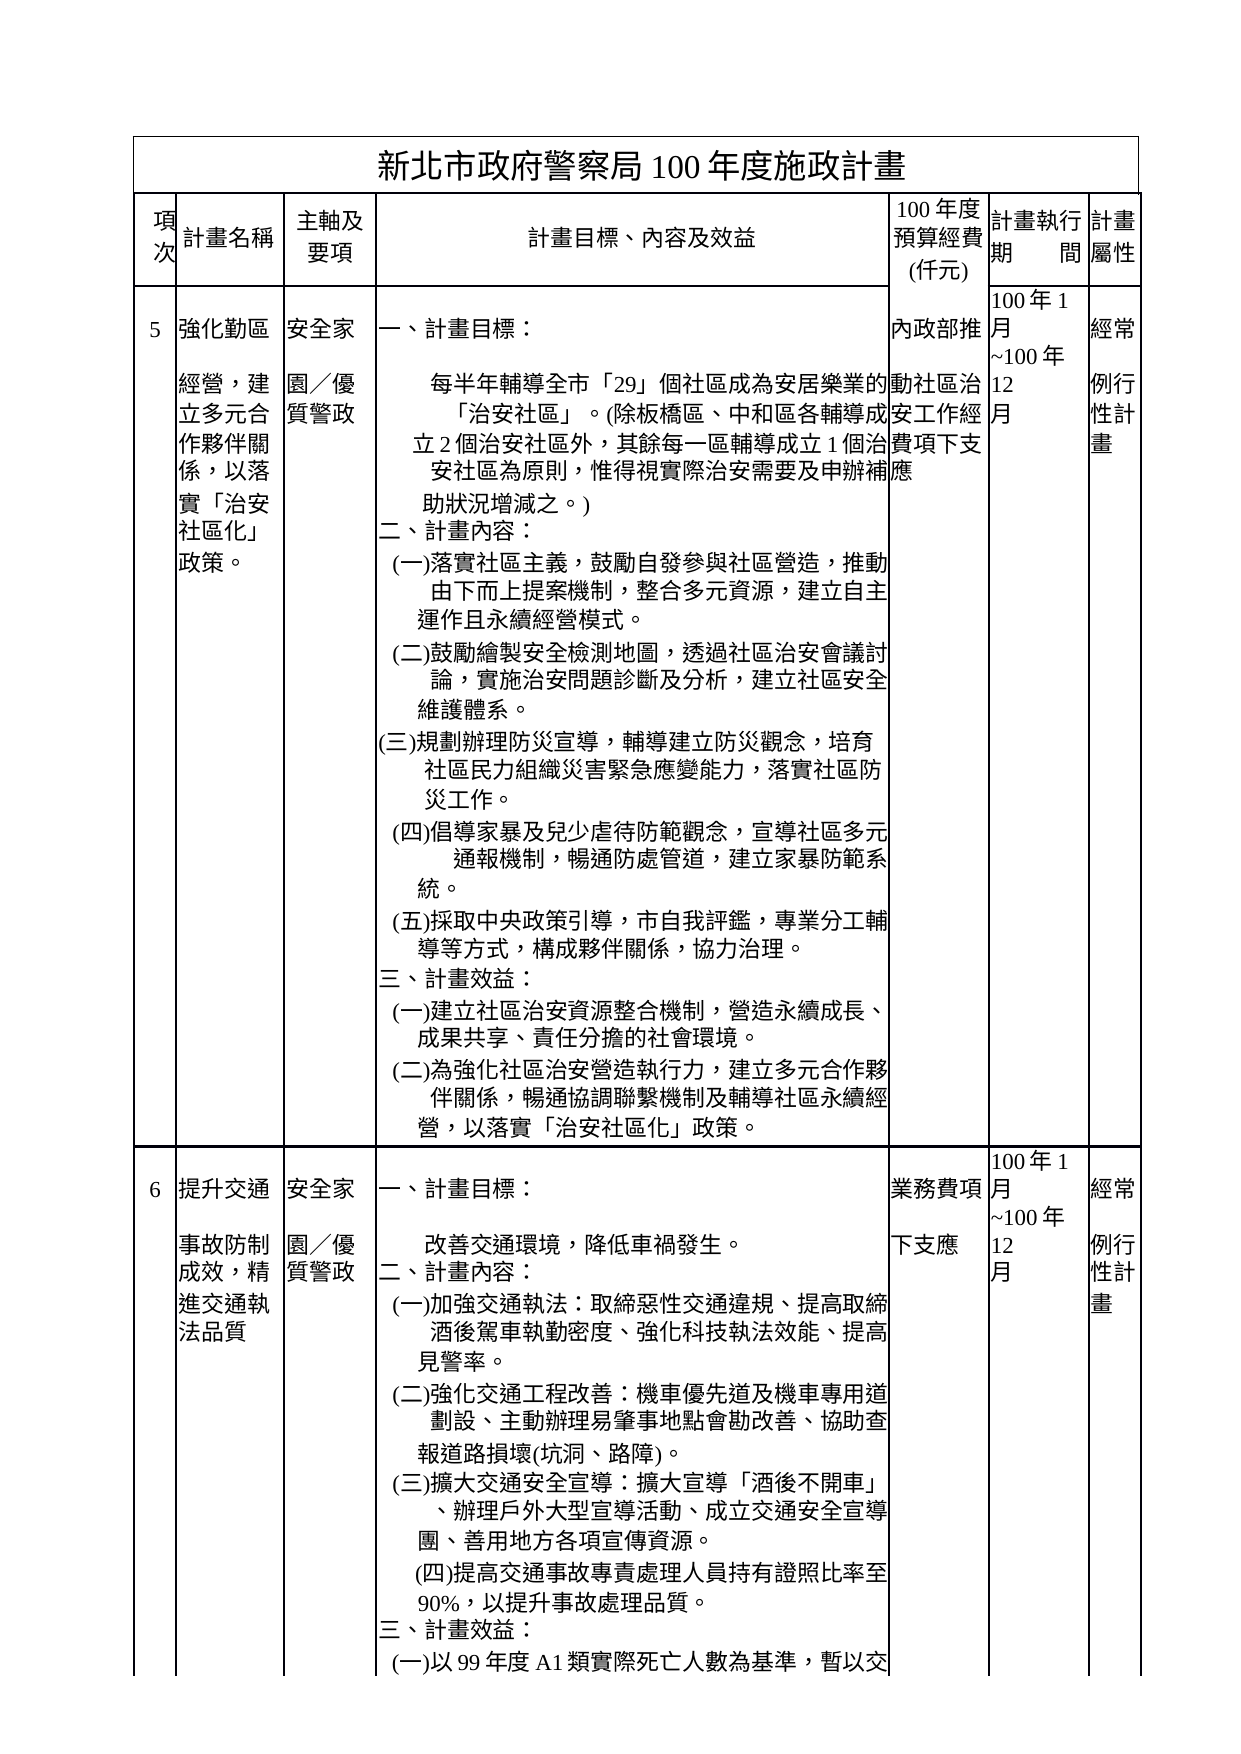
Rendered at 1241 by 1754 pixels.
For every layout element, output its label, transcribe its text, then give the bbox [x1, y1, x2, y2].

table_cell [135, 814, 175, 846]
text 新北市政府警察局100年度施政計畫 [377, 143, 1140, 187]
table_cell [177, 667, 283, 694]
table_cell [890, 993, 988, 1025]
table_cell [285, 993, 375, 1025]
table_cell [1090, 1617, 1140, 1644]
table_cell 月 [990, 398, 1036, 428]
table_cell [1036, 1346, 1088, 1376]
table_cell 一、計畫目標： [377, 1148, 888, 1203]
table_cell [890, 1052, 988, 1084]
table_cell [1036, 935, 1088, 963]
table_cell [1036, 1555, 1088, 1587]
table_cell 內政部推 [890, 285, 988, 342]
table_cell 動社區治 [890, 343, 988, 398]
table_cell [1036, 694, 1088, 724]
table_cell [890, 1259, 988, 1286]
table_cell (二)強化交通工程改善：機車優先道及機車專用道 [377, 1376, 888, 1408]
table_cell [1036, 485, 1088, 518]
table_cell (四)提高交通事故專責處理人員持有證照比率至 [377, 1555, 888, 1587]
table_cell [135, 1525, 175, 1554]
table_cell [177, 814, 283, 846]
table_cell [990, 1587, 1036, 1617]
table_cell [1036, 458, 1088, 485]
table_cell [990, 635, 1036, 667]
table_cell [135, 1112, 175, 1142]
table_cell [990, 605, 1036, 634]
table_cell 成果共享、責任分擔的社會環境。 [377, 1025, 888, 1052]
table_cell [285, 518, 375, 545]
table_cell (一)以99年度A1類實際死亡人數為基準，暫以交 [377, 1644, 888, 1676]
table_cell [990, 1498, 1036, 1525]
table_cell [177, 266, 283, 284]
table_cell 成效，精 [177, 1259, 283, 1286]
table_cell 立2個治安社區外，其餘每一區輔導成立1個治 [377, 428, 888, 458]
table_cell [990, 518, 1036, 545]
table_cell [890, 1286, 988, 1318]
table_cell [135, 428, 175, 458]
table_cell [135, 1435, 175, 1468]
table_cell [177, 1644, 283, 1676]
table_cell [1036, 605, 1088, 634]
table_cell 每半年輔導全市「29」個社區成為安居樂業的 [377, 343, 888, 398]
table_cell [1036, 903, 1088, 935]
table_cell 90%，以提升事故處理品質。 [377, 1587, 888, 1617]
table_cell [1036, 1025, 1088, 1052]
table_cell [1036, 1408, 1088, 1435]
table_cell [1036, 1525, 1088, 1554]
table_cell [1090, 605, 1140, 634]
table_cell [135, 1555, 175, 1587]
table_cell 業務費項 [890, 1148, 988, 1203]
table_cell [890, 577, 988, 604]
table_cell [285, 784, 375, 813]
table_cell [135, 724, 175, 756]
table_cell 間 [1036, 235, 1088, 266]
table_cell [990, 1085, 1036, 1112]
table_cell 例行 [1090, 343, 1140, 398]
table_cell [177, 1617, 283, 1644]
table_cell [285, 458, 375, 485]
table_cell [1036, 545, 1088, 577]
table_cell [1036, 1259, 1088, 1286]
table_cell [135, 343, 175, 398]
table_cell [135, 545, 175, 577]
table_cell 100年1月 [990, 1148, 1088, 1203]
table_cell [1090, 1376, 1140, 1408]
table_cell [990, 266, 1036, 284]
table_cell 計畫名稱 [177, 223, 283, 252]
table_cell [890, 1468, 988, 1497]
table_cell [285, 1408, 375, 1435]
table_cell [177, 935, 283, 963]
table_cell [1090, 846, 1140, 873]
table_cell (三)擴大交通安全宣導：擴大宣導「酒後不開車」 [377, 1468, 888, 1497]
table_cell [285, 903, 375, 935]
table_cell [890, 1112, 988, 1142]
table_cell 「治安社區」。(除板橋區、中和區各輔導成 [377, 398, 888, 428]
table_cell 費項下支 [890, 428, 988, 458]
table_cell 園／優 [285, 1203, 375, 1259]
table_cell [135, 903, 175, 935]
table_cell [285, 1555, 375, 1587]
table_cell [177, 1052, 283, 1084]
table_cell [890, 605, 988, 634]
table_cell 質警政 [285, 1259, 375, 1286]
table_cell 酒後駕車執勤密度、強化科技執法效能、提高 [377, 1318, 888, 1346]
table_cell [990, 1408, 1036, 1435]
table_cell [135, 635, 175, 667]
table_cell 運作且永續經營模式。 [377, 605, 888, 634]
table_cell [1090, 1112, 1140, 1142]
table_cell 作夥伴關 [177, 428, 283, 458]
table_cell 實「治安 [177, 485, 283, 518]
table_cell [285, 1644, 375, 1676]
table_cell [177, 1468, 283, 1497]
table_cell [285, 873, 375, 903]
table_cell [1036, 756, 1088, 784]
table_cell [135, 1408, 175, 1435]
table_cell [990, 1112, 1036, 1142]
table_cell 社區化」 [177, 518, 283, 545]
table_cell [990, 903, 1036, 935]
table_cell [285, 1525, 375, 1554]
table_cell [890, 1617, 988, 1644]
table_cell [890, 1408, 988, 1435]
table_cell [1090, 903, 1140, 935]
table_cell [1090, 1025, 1140, 1052]
table_cell [1090, 724, 1140, 756]
table_cell [890, 485, 988, 518]
table_cell 二、計畫內容： [377, 518, 888, 545]
table_cell 安社區為原則，惟得視實際治安需要及申辦補 [377, 458, 888, 485]
table_cell 論，實施治安問題診斷及分析，建立社區安全 [377, 667, 888, 694]
table_cell [285, 1468, 375, 1497]
table_cell 性計 [1090, 398, 1140, 428]
table_cell [135, 694, 175, 724]
table_cell [990, 1525, 1036, 1554]
table_cell [285, 1025, 375, 1052]
table_cell [1036, 1435, 1088, 1468]
table_cell 安全家 [285, 287, 375, 342]
table_cell [1036, 1376, 1088, 1408]
table_cell [285, 846, 375, 873]
table_cell [890, 1587, 988, 1617]
table_cell [1090, 694, 1140, 724]
table_cell [1090, 545, 1140, 577]
table_cell 提升交通 [177, 1148, 283, 1203]
table_cell [890, 1525, 988, 1554]
table_cell [1036, 577, 1088, 604]
table_cell [177, 1085, 283, 1112]
table_cell 5 [135, 287, 175, 342]
table_cell [890, 1025, 988, 1052]
table_cell [177, 784, 283, 813]
table_cell [990, 873, 1036, 903]
table_cell [990, 756, 1036, 784]
table_cell [135, 485, 175, 518]
table_cell [177, 694, 283, 724]
table_cell [1090, 756, 1140, 784]
table_cell [285, 724, 375, 756]
table_cell 導等方式，構成夥伴關係，協力治理。 [377, 935, 888, 963]
table_cell [285, 963, 375, 993]
table_cell [1090, 1468, 1140, 1497]
table_cell [990, 1555, 1036, 1587]
table_cell [285, 935, 375, 963]
table_cell [377, 266, 888, 284]
table_cell 由下而上提案機制，整合多元資源，建立自主 [377, 577, 888, 604]
table_cell [135, 1376, 175, 1408]
table_cell 統。 [377, 873, 888, 903]
table_cell 月 [990, 1259, 1036, 1286]
table_cell [1090, 1587, 1140, 1617]
table_cell [1036, 428, 1088, 458]
table_cell [1036, 266, 1088, 284]
table_cell [1090, 1435, 1140, 1468]
table_cell (二)為強化社區治安營造執行力，建立多元合作夥 [377, 1052, 888, 1084]
table_cell (一)落實社區主義，鼓勵自發參與社區營造，推動 [377, 545, 888, 577]
table_cell [1036, 1644, 1088, 1676]
table_cell [285, 577, 375, 604]
table_cell 營，以落實「治安社區化」政策。 [377, 1112, 888, 1142]
table_cell [135, 993, 175, 1025]
table_cell (一)加強交通執法：取締惡性交通違規、提高取締 [377, 1286, 888, 1318]
table_cell [177, 873, 283, 903]
table_cell [1090, 1052, 1140, 1084]
table_cell 三、計畫效益： [377, 963, 888, 993]
table_cell [990, 993, 1036, 1025]
table_cell [135, 605, 175, 634]
table_cell [1090, 518, 1140, 545]
table_cell [285, 1052, 375, 1084]
table_cell [990, 1346, 1036, 1376]
table_cell [1036, 1468, 1088, 1497]
table_cell 期 [990, 235, 1036, 266]
table_cell [1036, 993, 1088, 1025]
table_cell 事故防制 [177, 1203, 283, 1259]
table_cell [285, 605, 375, 634]
table_cell [1036, 784, 1088, 813]
table_cell [1090, 1085, 1140, 1112]
table_cell [1036, 635, 1088, 667]
table_cell [1036, 518, 1088, 545]
table_cell [135, 935, 175, 963]
table_cell [135, 577, 175, 604]
table_cell ~100年12 [990, 343, 1088, 398]
table_cell [177, 1435, 283, 1468]
table_cell 質警政 [285, 398, 375, 428]
table_cell 預算經費 [890, 223, 988, 252]
table_cell (仟元) [890, 252, 988, 284]
table_cell [135, 963, 175, 993]
table_cell 一、計畫目標： [377, 287, 888, 342]
table_cell [177, 252, 283, 266]
table_cell [135, 1468, 175, 1497]
table_cell [1090, 873, 1140, 903]
table_cell [990, 963, 1036, 993]
table_cell [1036, 1052, 1088, 1084]
table_cell [1036, 1587, 1088, 1617]
table_cell [1090, 458, 1140, 485]
table_cell [990, 935, 1036, 963]
table_cell [135, 398, 175, 428]
table_cell [1036, 1498, 1088, 1525]
table_cell [1090, 1346, 1140, 1376]
table_cell [990, 814, 1036, 846]
table_cell [177, 1525, 283, 1554]
table_cell [1090, 635, 1140, 667]
table_cell [1090, 667, 1140, 694]
table_cell [135, 1203, 175, 1259]
table_cell [990, 667, 1036, 694]
table_cell [990, 1644, 1036, 1676]
table_cell [990, 1376, 1036, 1408]
table_cell [1090, 963, 1140, 993]
table_header [377, 194, 888, 223]
table_cell 三、計畫效益： [377, 1617, 888, 1644]
table_cell [135, 1025, 175, 1052]
table_cell [135, 1644, 175, 1676]
table_cell [285, 545, 375, 577]
table_cell [285, 667, 375, 694]
table_cell 安工作經 [890, 398, 988, 428]
table_cell [890, 1346, 988, 1376]
table_cell 二、計畫內容： [377, 1259, 888, 1286]
table_cell [1090, 784, 1140, 813]
table_cell [1090, 1408, 1140, 1435]
table_cell [990, 1617, 1036, 1644]
table_header 計畫 [1090, 194, 1140, 234]
table_cell [1036, 1318, 1088, 1346]
table_cell [1036, 1112, 1088, 1142]
table_cell [890, 694, 988, 724]
table_cell [1036, 724, 1088, 756]
table_cell 應 [890, 458, 988, 485]
table_cell [990, 1025, 1036, 1052]
table_cell [1036, 846, 1088, 873]
table_cell [990, 724, 1036, 756]
table_cell [1090, 577, 1140, 604]
table_cell [990, 428, 1036, 458]
table_cell 性計 [1090, 1259, 1140, 1286]
table_cell [177, 635, 283, 667]
table_cell [1090, 485, 1140, 518]
table_cell [890, 1318, 988, 1346]
table_cell [1036, 398, 1088, 428]
table_cell [990, 1318, 1036, 1346]
table_cell 要項 [285, 235, 375, 266]
table_cell [135, 1498, 175, 1525]
table_cell [177, 756, 283, 784]
table_cell [135, 756, 175, 784]
table_cell [890, 903, 988, 935]
table_header 計畫執行 [990, 194, 1088, 234]
table_cell [1036, 1286, 1088, 1318]
table_cell [285, 1435, 375, 1468]
table_cell [135, 1318, 175, 1346]
table_cell (三)規劃辦理防災宣導，輔導建立防災觀念，培育 [377, 724, 888, 756]
table_cell [990, 846, 1036, 873]
table_cell [177, 1025, 283, 1052]
table_cell [1036, 873, 1088, 903]
table_cell [890, 1376, 988, 1408]
table_cell [177, 1555, 283, 1587]
table_cell [177, 993, 283, 1025]
table_cell [285, 1587, 375, 1617]
table_cell [377, 252, 888, 266]
table_cell [177, 846, 283, 873]
table_cell [1090, 1525, 1140, 1554]
table_cell 經常 [1090, 1148, 1140, 1203]
table_cell 劃設、主動辦理易肇事地點會勘改善、協助查 [377, 1408, 888, 1435]
table_cell [177, 1408, 283, 1435]
table_cell 次 [135, 235, 175, 266]
table_cell [1090, 1318, 1140, 1346]
table_cell [285, 1617, 375, 1644]
table_cell [890, 635, 988, 667]
table_cell [1036, 667, 1088, 694]
table_cell [1090, 935, 1140, 963]
table_cell 立多元合 [177, 398, 283, 428]
table_cell [177, 1346, 283, 1376]
table_cell [1036, 814, 1088, 846]
table_cell [285, 1085, 375, 1112]
table_cell 100年1月 [990, 287, 1088, 342]
table_cell [285, 1318, 375, 1346]
table_cell 社區民力組織災害緊急應變能力，落實社區防 [377, 756, 888, 784]
table_cell [1090, 993, 1140, 1025]
table_cell ~100年12 [990, 1203, 1088, 1259]
table_cell [285, 814, 375, 846]
table_cell [135, 458, 175, 485]
table_cell [285, 1376, 375, 1408]
table_cell [135, 1587, 175, 1617]
table_cell [177, 1587, 283, 1617]
table_cell 畫 [1090, 1286, 1140, 1318]
table_cell [890, 1085, 988, 1112]
table_cell 報道路損壞(坑洞、路障)。 [377, 1435, 888, 1468]
table_cell (一)建立社區治安資源整合機制，營造永續成長、 [377, 993, 888, 1025]
table_cell 安全家 [285, 1148, 375, 1203]
table_cell [990, 1286, 1036, 1318]
table_cell [177, 1112, 283, 1142]
table_cell [177, 605, 283, 634]
table_cell [177, 903, 283, 935]
table_cell [177, 724, 283, 756]
table_cell [890, 814, 988, 846]
table_cell [1036, 1617, 1088, 1644]
table_header 100 年度 [890, 194, 988, 223]
table_cell [1036, 963, 1088, 993]
table_cell [177, 577, 283, 604]
table_cell [285, 635, 375, 667]
table_cell 進交通執 [177, 1286, 283, 1318]
table_cell [285, 428, 375, 458]
table_cell [285, 1346, 375, 1376]
table_cell [890, 545, 988, 577]
table_cell 屬性 [1090, 235, 1140, 266]
table_cell 係，以落 [177, 458, 283, 485]
table_cell [135, 1286, 175, 1318]
table_cell 、辦理戶外大型宣導活動、成立交通安全宣導 [377, 1498, 888, 1525]
table_cell [177, 1376, 283, 1408]
table_cell 經常 [1090, 287, 1140, 342]
table_cell [890, 756, 988, 784]
table_cell 6 [135, 1148, 175, 1203]
table_cell [890, 667, 988, 694]
table_cell [890, 873, 988, 903]
table_header 主軸及 [285, 194, 375, 234]
table_cell [990, 694, 1036, 724]
table_cell [135, 518, 175, 545]
table_cell [990, 577, 1036, 604]
table_cell 例行 [1090, 1203, 1140, 1259]
table_cell 助狀況增減之。) [377, 485, 888, 518]
table_cell [135, 1617, 175, 1644]
table_cell 伴關係，暢通協調聯繫機制及輔導社區永續經 [377, 1085, 888, 1112]
table_cell [285, 1286, 375, 1318]
table_cell 災工作。 [377, 784, 888, 813]
table_cell [285, 1498, 375, 1525]
table_cell [890, 963, 988, 993]
table_cell (五)採取中央政策引導，市自我評鑑，專業分工輔 [377, 903, 888, 935]
table_cell [890, 1435, 988, 1468]
table_cell [890, 935, 988, 963]
table_cell 計畫目標、內容及效益 [377, 223, 888, 252]
table_cell [1090, 814, 1140, 846]
table_cell 法品質 [177, 1318, 283, 1346]
table_cell [890, 1498, 988, 1525]
table_cell [890, 1644, 988, 1676]
table_cell [285, 485, 375, 518]
table_cell [890, 518, 988, 545]
table_cell 下支應 [890, 1203, 988, 1259]
table_cell [890, 846, 988, 873]
table_cell [135, 266, 175, 284]
table_cell [135, 784, 175, 813]
table_cell [990, 545, 1036, 577]
table_cell [285, 1112, 375, 1142]
table_cell [177, 963, 283, 993]
table_cell 畫 [1090, 428, 1140, 458]
table_cell [135, 873, 175, 903]
table_cell [135, 1085, 175, 1112]
table_cell [135, 667, 175, 694]
table_cell 團、善用地方各項宣傳資源。 [377, 1525, 888, 1554]
table_cell 維護體系。 [377, 694, 888, 724]
table_cell [990, 1435, 1036, 1468]
table_cell 通報機制，暢通防處管道，建立家暴防範系 [377, 846, 888, 873]
table_cell [890, 784, 988, 813]
table_cell [1090, 1644, 1140, 1676]
table_cell [990, 1052, 1036, 1084]
table_cell [990, 458, 1036, 485]
table_cell [1090, 1498, 1140, 1525]
table_cell [990, 485, 1036, 518]
table_cell (四)倡導家暴及兒少虐待防範觀念，宣導社區多元 [377, 814, 888, 846]
table_cell [135, 1052, 175, 1084]
table_cell 政策。 [177, 545, 283, 577]
table_cell [135, 846, 175, 873]
table_cell [1090, 266, 1140, 284]
table_cell 經營，建 [177, 343, 283, 398]
table_cell 改善交通環境，降低車禍發生。 [377, 1203, 888, 1259]
table_cell [890, 1555, 988, 1587]
table_cell [177, 1498, 283, 1525]
table_header 項 [135, 194, 175, 234]
table_cell [135, 1259, 175, 1286]
table_cell 強化勤區 [177, 287, 283, 342]
table_cell [285, 266, 375, 284]
table_cell [285, 694, 375, 724]
table_cell [890, 724, 988, 756]
table_cell (二)鼓勵繪製安全檢測地圖，透過社區治安會議討 [377, 635, 888, 667]
table_cell 園／優 [285, 343, 375, 398]
table_cell [1036, 1085, 1088, 1112]
table_cell [1090, 1555, 1140, 1587]
table_cell 見警率。 [377, 1346, 888, 1376]
table_cell [285, 756, 375, 784]
table_cell [135, 1346, 175, 1376]
table_header [177, 194, 283, 223]
table_cell [990, 1468, 1036, 1497]
table_cell [990, 784, 1036, 813]
